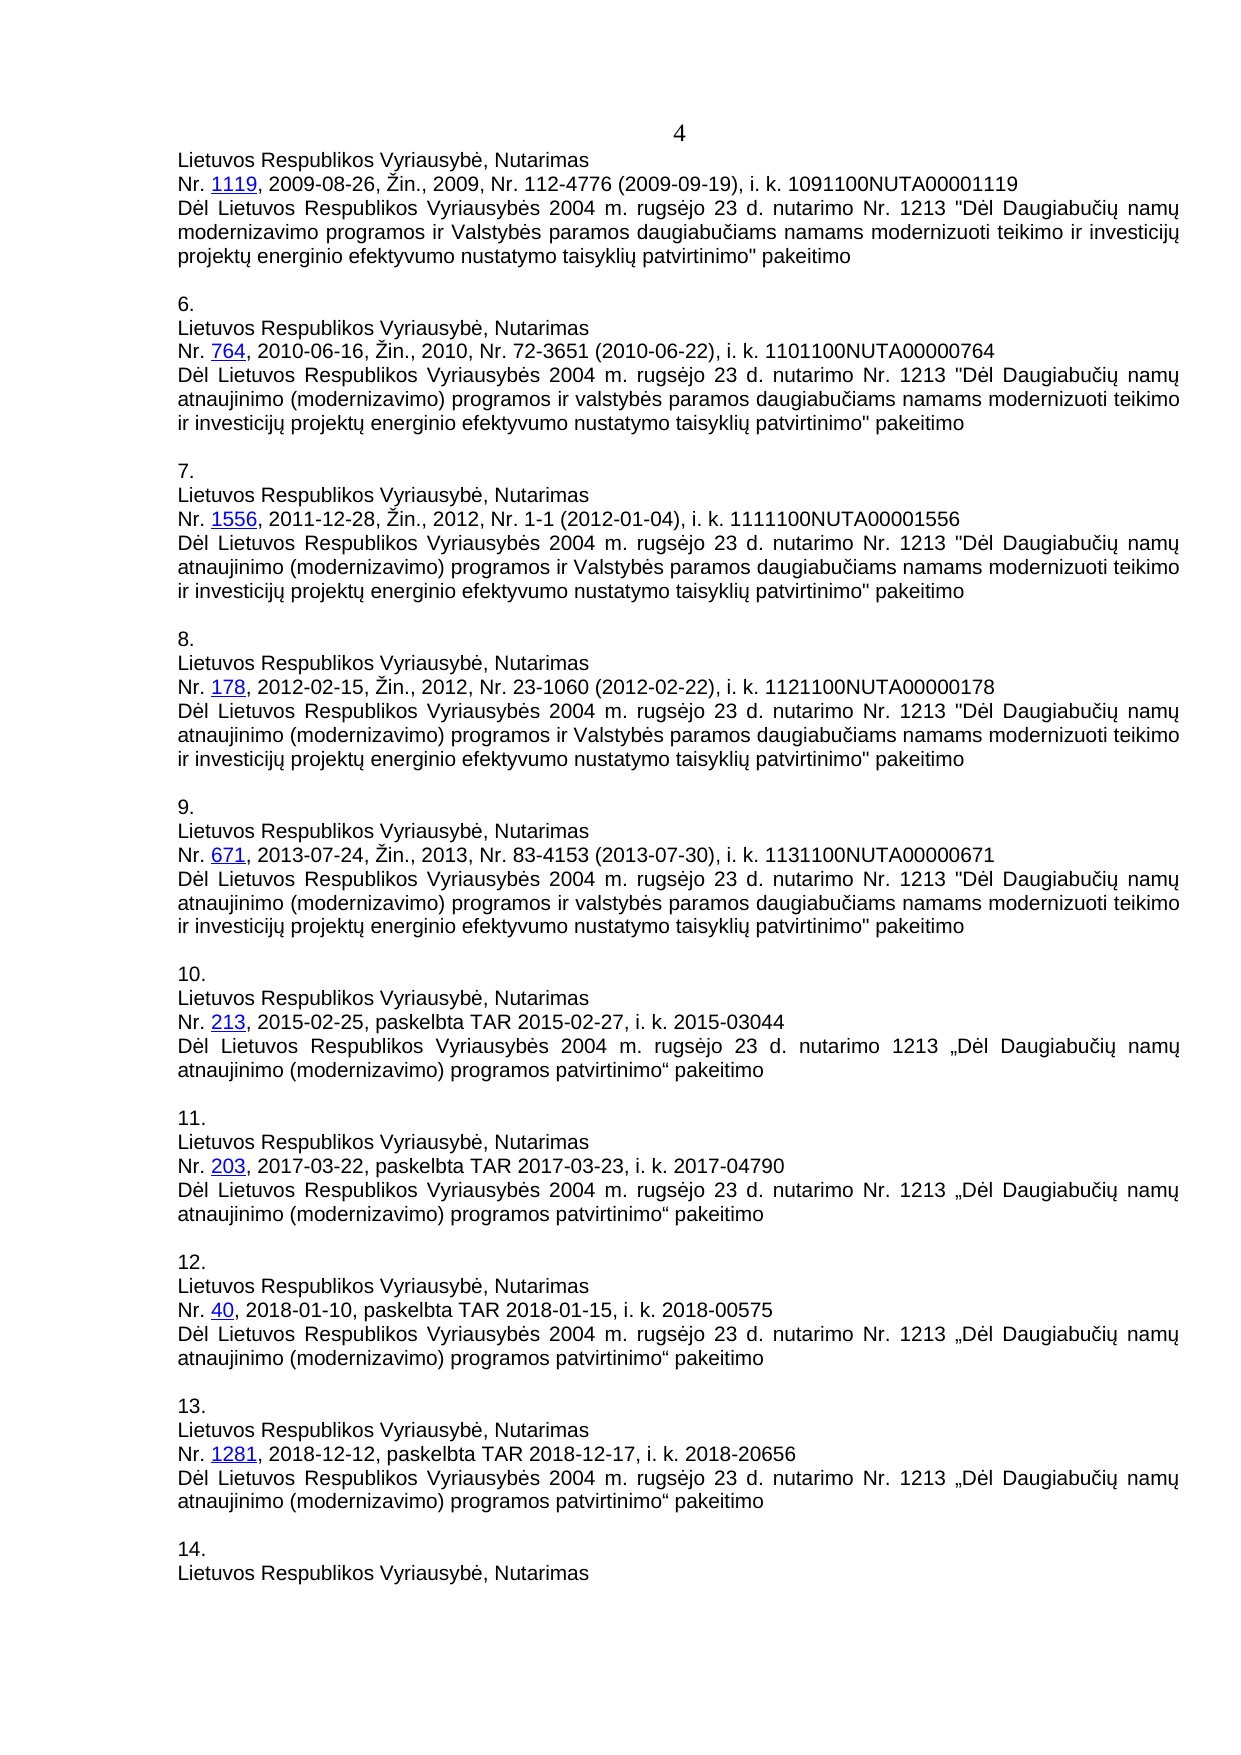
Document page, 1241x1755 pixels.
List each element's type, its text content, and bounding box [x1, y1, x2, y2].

text 14. [177, 1537, 1181, 1561]
text Lietuvos Respublikos Vyriausybė, Nutarimas [177, 986, 1181, 1010]
text 13. [177, 1393, 1181, 1417]
text Lietuvos Respublikos Vyriausybė, Nutarimas [177, 1417, 1181, 1441]
text Dėl Lietuvos Respublikos Vyriausybės 2004 m. rugsėjo 23 d. nutarimo 1213 „Dėl Daugiabučių namų atnaujinimo (modernizavimo) programos patvirtinimo“ pakeitimo [177, 1034, 1181, 1082]
text Dėl Lietuvos Respublikos Vyriausybės 2004 m. rugsėjo 23 d. nutarimo Nr. 1213 "Dėl Daugiabučių namų atnaujinimo (modernizavimo) programos ir valstybės paramos daugiabučiams namams modernizuoti teikimo ir investicijų projektų energinio efektyvumo nustatymo taisyklių patvirtinimo" pakeitimo [177, 363, 1181, 435]
text 11. [177, 1106, 1181, 1130]
text 7. [177, 459, 1181, 483]
text 8. [177, 627, 1181, 651]
text Nr. 203, 2017-03-22, paskelbta TAR 2017-03-23, i. k. 2017-04790 [177, 1154, 1181, 1178]
text Nr. 213, 2015-02-25, paskelbta TAR 2015-02-27, i. k. 2015-03044 [177, 1010, 1181, 1034]
text Nr. 40, 2018-01-10, paskelbta TAR 2018-01-15, i. k. 2018-00575 [177, 1298, 1181, 1322]
text Nr. 764, 2010-06-16, Žin., 2010, Nr. 72-3651 (2010-06-22), i. k. 1101100NUTA00000764 [177, 339, 1181, 363]
text Dėl Lietuvos Respublikos Vyriausybės 2004 m. rugsėjo 23 d. nutarimo Nr. 1213 "Dėl Daugiabučių namų atnaujinimo (modernizavimo) programos ir valstybės paramos daugiabučiams namams modernizuoti teikimo ir investicijų projektų energinio efektyvumo nustatymo taisyklių patvirtinimo" pakeitimo [177, 866, 1181, 938]
text Lietuvos Respublikos Vyriausybė, Nutarimas [177, 315, 1181, 339]
text Lietuvos Respublikos Vyriausybė, Nutarimas [177, 483, 1181, 507]
text Lietuvos Respublikos Vyriausybė, Nutarimas [177, 148, 1181, 172]
text Lietuvos Respublikos Vyriausybė, Nutarimas [177, 1561, 1181, 1585]
text Dėl Lietuvos Respublikos Vyriausybės 2004 m. rugsėjo 23 d. nutarimo Nr. 1213 „Dėl Daugiabučių namų atnaujinimo (modernizavimo) programos patvirtinimo“ pakeitimo [177, 1465, 1181, 1513]
text 6. [177, 291, 1181, 315]
text 12. [177, 1250, 1181, 1274]
text 9. [177, 794, 1181, 818]
text Nr. 1281, 2018-12-12, paskelbta TAR 2018-12-17, i. k. 2018-20656 [177, 1441, 1181, 1465]
text Lietuvos Respublikos Vyriausybė, Nutarimas [177, 1274, 1181, 1298]
text Lietuvos Respublikos Vyriausybė, Nutarimas [177, 1130, 1181, 1154]
text Nr. 1556, 2011-12-28, Žin., 2012, Nr. 1-1 (2012-01-04), i. k. 1111100NUTA00001556 [177, 507, 1181, 531]
text Nr. 1119, 2009-08-26, Žin., 2009, Nr. 112-4776 (2009-09-19), i. k. 1091100NUTA00001119 [177, 172, 1181, 196]
text Lietuvos Respublikos Vyriausybė, Nutarimas [177, 651, 1181, 675]
text Nr. 178, 2012-02-15, Žin., 2012, Nr. 23-1060 (2012-02-22), i. k. 1121100NUTA00000178 [177, 675, 1181, 699]
text Dėl Lietuvos Respublikos Vyriausybės 2004 m. rugsėjo 23 d. nutarimo Nr. 1213 „Dėl Daugiabučių namų atnaujinimo (modernizavimo) programos patvirtinimo“ pakeitimo [177, 1178, 1181, 1226]
text Dėl Lietuvos Respublikos Vyriausybės 2004 m. rugsėjo 23 d. nutarimo Nr. 1213 "Dėl Daugiabučių namų atnaujinimo (modernizavimo) programos ir Valstybės paramos daugiabučiams namams modernizuoti teikimo ir investicijų projektų energinio efektyvumo nustatymo taisyklių patvirtinimo" pakeitimo [177, 531, 1181, 603]
text Lietuvos Respublikos Vyriausybė, Nutarimas [177, 818, 1181, 842]
text 10. [177, 962, 1181, 986]
text Dėl Lietuvos Respublikos Vyriausybės 2004 m. rugsėjo 23 d. nutarimo Nr. 1213 „Dėl Daugiabučių namų atnaujinimo (modernizavimo) programos patvirtinimo“ pakeitimo [177, 1322, 1181, 1369]
text Dėl Lietuvos Respublikos Vyriausybės 2004 m. rugsėjo 23 d. nutarimo Nr. 1213 "Dėl Daugiabučių namų atnaujinimo (modernizavimo) programos ir Valstybės paramos daugiabučiams namams modernizuoti teikimo ir investicijų projektų energinio efektyvumo nustatymo taisyklių patvirtinimo" pakeitimo [177, 699, 1181, 771]
text Nr. 671, 2013-07-24, Žin., 2013, Nr. 83-4153 (2013-07-30), i. k. 1131100NUTA00000671 [177, 842, 1181, 866]
text Dėl Lietuvos Respublikos Vyriausybės 2004 m. rugsėjo 23 d. nutarimo Nr. 1213 "Dėl Daugiabučių namų modernizavimo programos ir Valstybės paramos daugiabučiams namams modernizuoti teikimo ir investicijų projektų energinio efektyvumo nustatymo taisyklių patvirtinimo" pakeitimo [177, 196, 1181, 267]
